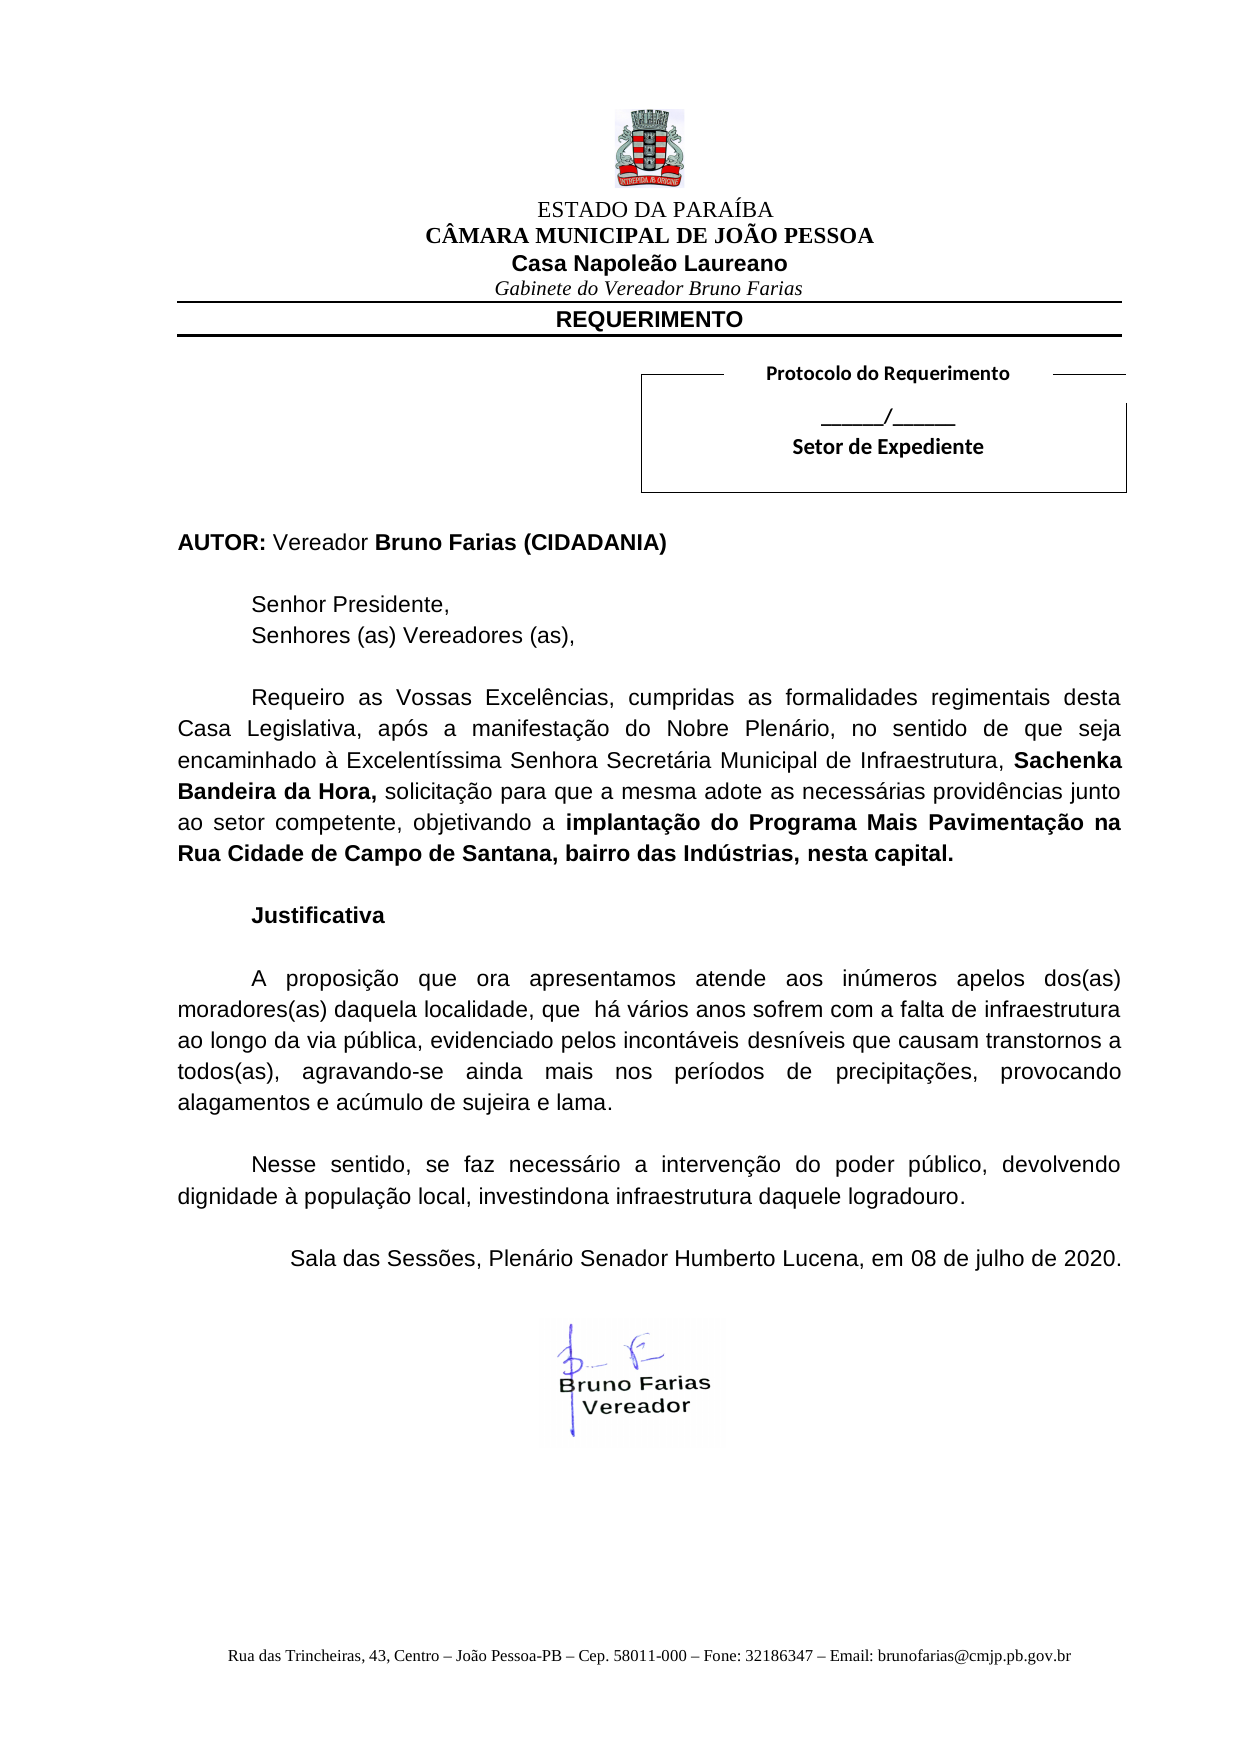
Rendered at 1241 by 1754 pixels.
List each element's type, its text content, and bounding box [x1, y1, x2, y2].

table_header [641, 343, 723, 374]
text Senhor Presidente, [177, 590, 1122, 617]
table_header [1053, 343, 1127, 374]
table_cell Setor de Expediente [724, 432, 1053, 461]
text Nesse sentido, se faz necessário a intervenção do poder público, devolvendo dignidade à população local, investindona infraestrutura daquele logradouro. [177, 1151, 1122, 1209]
text Senhores (as) Vereadores (as), [177, 621, 1122, 648]
table_cell [642, 432, 723, 461]
table_cell [724, 461, 1053, 492]
table_cell [642, 403, 723, 432]
table_cell [1053, 374, 1127, 403]
text REQUERIMENTO [177, 303, 1122, 334]
text Sala das Sessões, Plenário Senador Humberto Lucena, em 08 de julho de 2020. [177, 1244, 1122, 1271]
table_header Protocolo do Requerimento [724, 343, 1053, 403]
text A proposição que ora apresentamos atende aos inúmeros apelos dos(as) moradores(as) daquela localidade, que há vários anos sofrem com a falta de infraestrutura ao longo da via pública, evidenciado pelos incontáveis desníveis que causam transtornos a todos(as), agravando-se ainda mais nos períodos de precipitações, provocando alagamentos e acúmulo de sujeira e lama. [177, 964, 1122, 1116]
table_cell ______/______ [724, 403, 1053, 432]
table_cell [642, 375, 723, 403]
text Justificativa [177, 902, 1122, 929]
table_cell [642, 461, 723, 492]
text AUTOR: Vereador Bruno Farias (CIDADANIA) [177, 528, 1122, 555]
text Requeiro as Vossas Excelências, cumpridas as formalidades regimentais desta Casa Legislativa, após a manifestação do Nobre Plenário, no sentido de que seja encaminhado à Excelentíssima Senhora Secretária Municipal de Infraestrutura, Sachenka Bandeira da Hora, solicitação para que a mesma adote as necessárias providências junto ao setor competente, objetivando a implantação do Programa Mais Pavimentação na Rua Cidade de Campo de Santana, bairro das Indústrias, nesta capital. [177, 684, 1122, 866]
table_cell [1053, 403, 1126, 432]
table_cell [1053, 461, 1126, 492]
picture [538, 1318, 727, 1448]
table_cell [1053, 432, 1126, 461]
